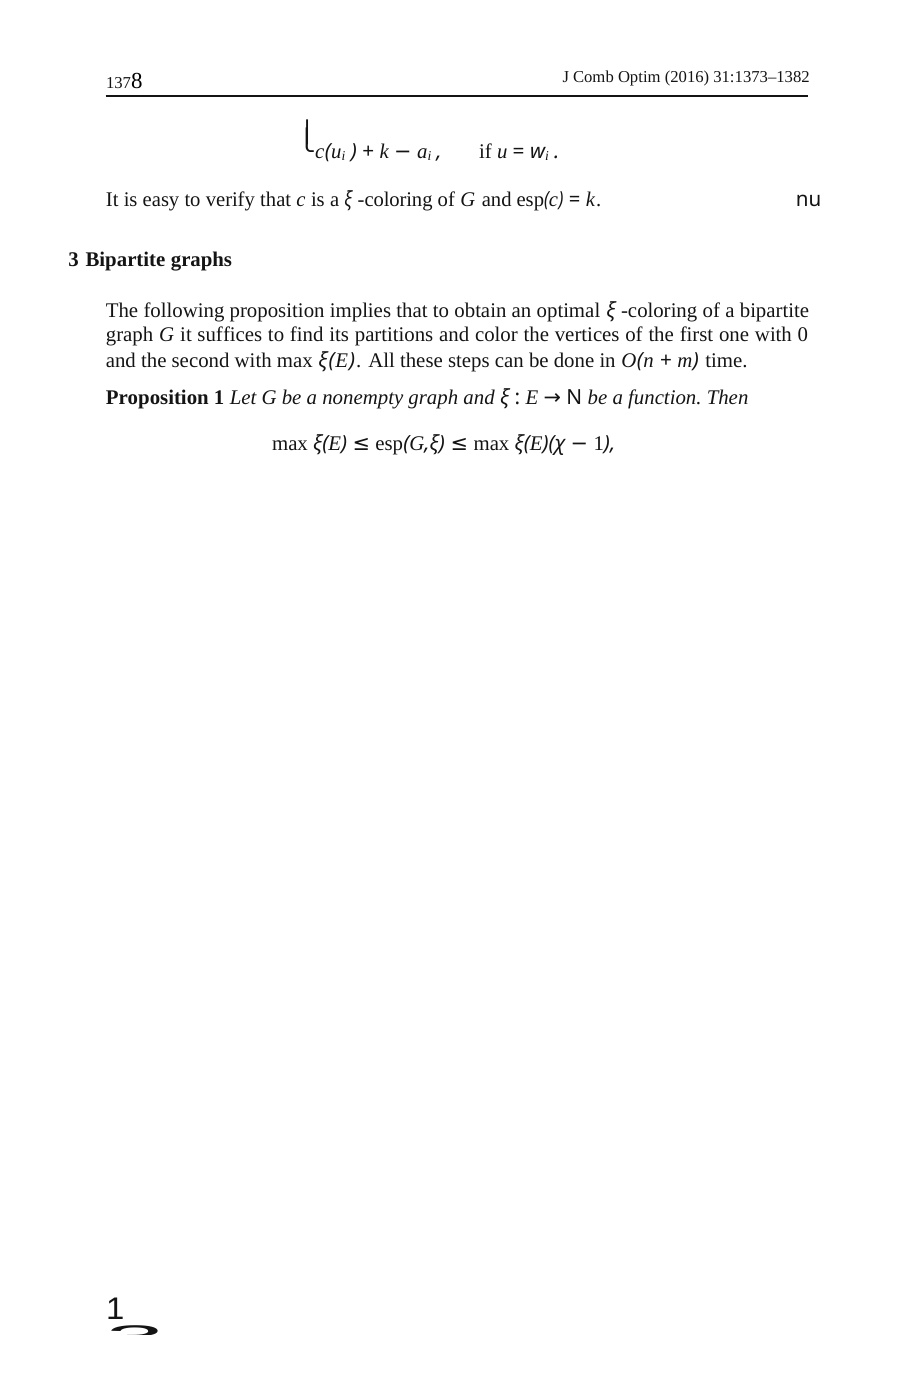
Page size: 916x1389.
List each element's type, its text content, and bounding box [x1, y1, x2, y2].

text ⎪c(ui ) + k − ai , if u = wi . [85, 125, 775, 209]
text ⎩ [298, 131, 308, 152]
text It is easy to verify that c is a ξ -coloring of G and esp(c) = k. nu [106, 184, 822, 213]
list Bipartite graphs [68, 247, 822, 271]
text max ξ(E) ≤ esp(G,ξ) ≤ max ξ(E)(χ − 1), [272, 428, 822, 456]
text Proposition 1 Let G be a nonempty graph and ξ : E → N be a function. Then [106, 382, 822, 411]
text The following proposition implies that to obtain an optimal ξ -coloring of a bipartite graph G it suffices to find its partitions and color the vertices of the first one with 0 and the second with max ξ(E). All these steps can be done in O(n + m) time. [106, 296, 809, 374]
text ⎩ [307, 131, 314, 152]
